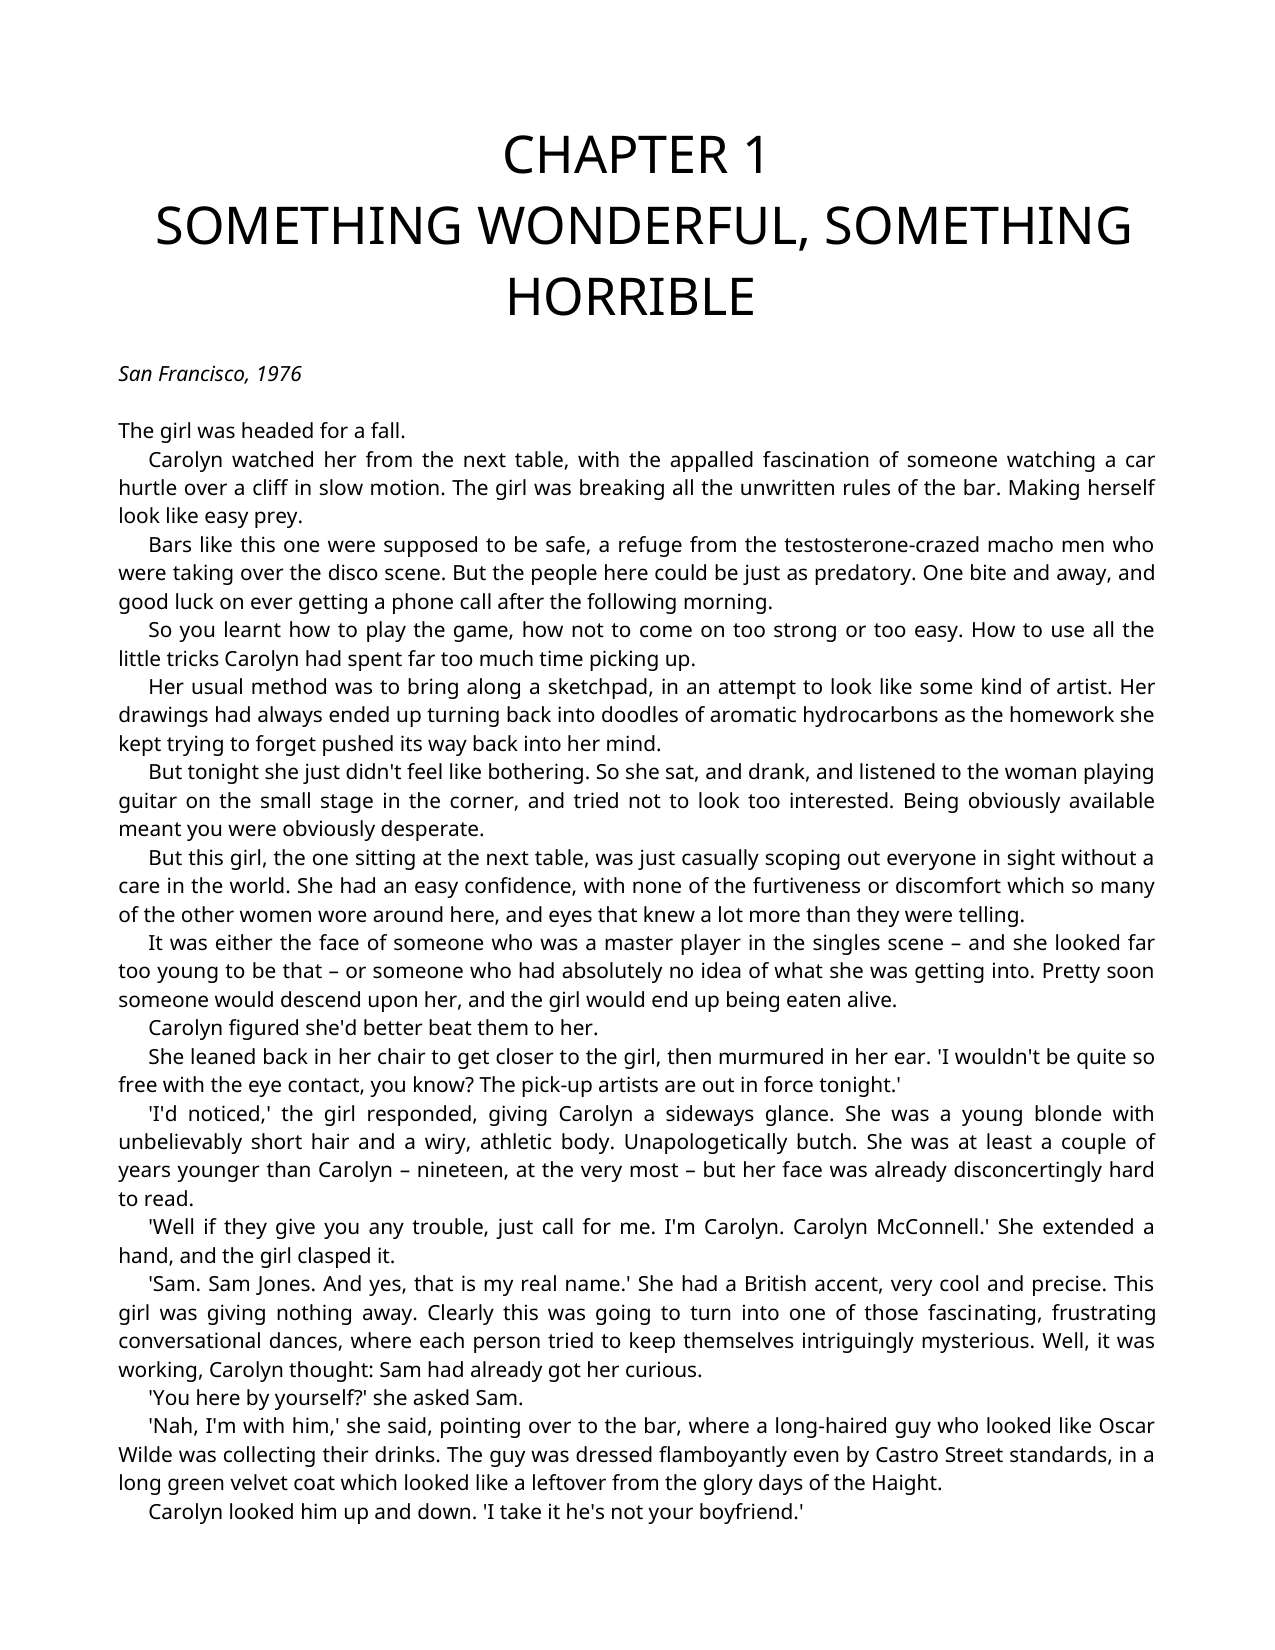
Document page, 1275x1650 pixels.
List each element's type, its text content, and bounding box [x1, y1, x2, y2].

title CHAPTER 1 SOMETHING WONDERFUL, SOMETHING HORRIBLE [118, 118, 1157, 331]
text The girl was headed for a fall. [118, 416, 1157, 445]
text Carolyn looked him up and down. 'I take it he's not your boyfriend.' [118, 1497, 1157, 1525]
text But tonight she just didn't feel like bothering. So she sat, and drank, and listened to the woman playing guitar on the small stage in the corner, and tried not to look too interested. Being obviously available meant you were obviously desperate. [118, 757, 1157, 843]
text Bars like this one were supposed to be safe, a refuge from the testosterone-crazed macho men who were taking over the disco scene. But the people here could be just as predatory. One bite and away, and good luck on ever getting a phone call after the following morning. [118, 530, 1157, 615]
text San Francisco, 1976 [118, 359, 1157, 388]
text 'Sam. Sam Jones. And yes, that is my real name.' She had a British accent, very cool and precise. This girl was giving nothing away. Clearly this was going to turn into one of those fasci­nating, frustrating conversational dances, where each person tried to keep themselves intriguingly mysterious. Well, it was working, Carolyn thought: Sam had already got her curious. [118, 1269, 1157, 1383]
text 'I'd noticed,' the girl responded, giving Carolyn a sideways glance. She was a young blonde with unbelievably short hair and a wiry, athletic body. Unapologetically butch. She was at least a couple of years younger than Carolyn – nineteen, at the very most – but her face was already disconcertingly hard to read. [118, 1099, 1157, 1212]
text 'Nah, I'm with him,' she said, pointing over to the bar, where a long-haired guy who looked like Oscar Wilde was collecting their drinks. The guy was dressed flamboyantly even by Castro Street standards, in a long green velvet coat which looked like a leftover from the glory days of the Haight. [118, 1412, 1157, 1497]
text 'You here by yourself?' she asked Sam. [118, 1383, 1157, 1412]
text She leaned back in her chair to get closer to the girl, then murmured in her ear. 'I wouldn't be quite so free with the eye contact, you know? The pick-up artists are out in force tonight.' [118, 1042, 1157, 1099]
text Her usual method was to bring along a sketchpad, in an attempt to look like some kind of artist. Her drawings had always ended up turning back into doodles of aromatic hydrocarbons as the homework she kept trying to forget pushed its way back into her mind. [118, 672, 1157, 757]
text It was either the face of someone who was a master player in the singles scene – and she looked far too young to be that – or someone who had absolutely no idea of what she was getting into. Pretty soon someone would descend upon her, and the girl would end up being eaten alive. [118, 928, 1157, 1013]
text Carolyn figured she'd better beat them to her. [118, 1013, 1157, 1042]
text Carolyn watched her from the next table, with the appalled fascination of someone watching a car hurtle over a cliff in slow motion. The girl was breaking all the unwritten rules of the bar. Making herself look like easy prey. [118, 445, 1157, 530]
text But this girl, the one sitting at the next table, was just casually scoping out everyone in sight without a care in the world. She had an easy confidence, with none of the furtiveness or discomfort which so many of the other women wore around here, and eyes that knew a lot more than they were telling. [118, 843, 1157, 928]
text So you learnt how to play the game, how not to come on too strong or too easy. How to use all the little tricks Carolyn had spent far too much time picking up. [118, 615, 1157, 672]
text 'Well if they give you any trouble, just call for me. I'm Carolyn. Carolyn McConnell.' She extended a hand, and the girl clasped it. [118, 1212, 1157, 1269]
